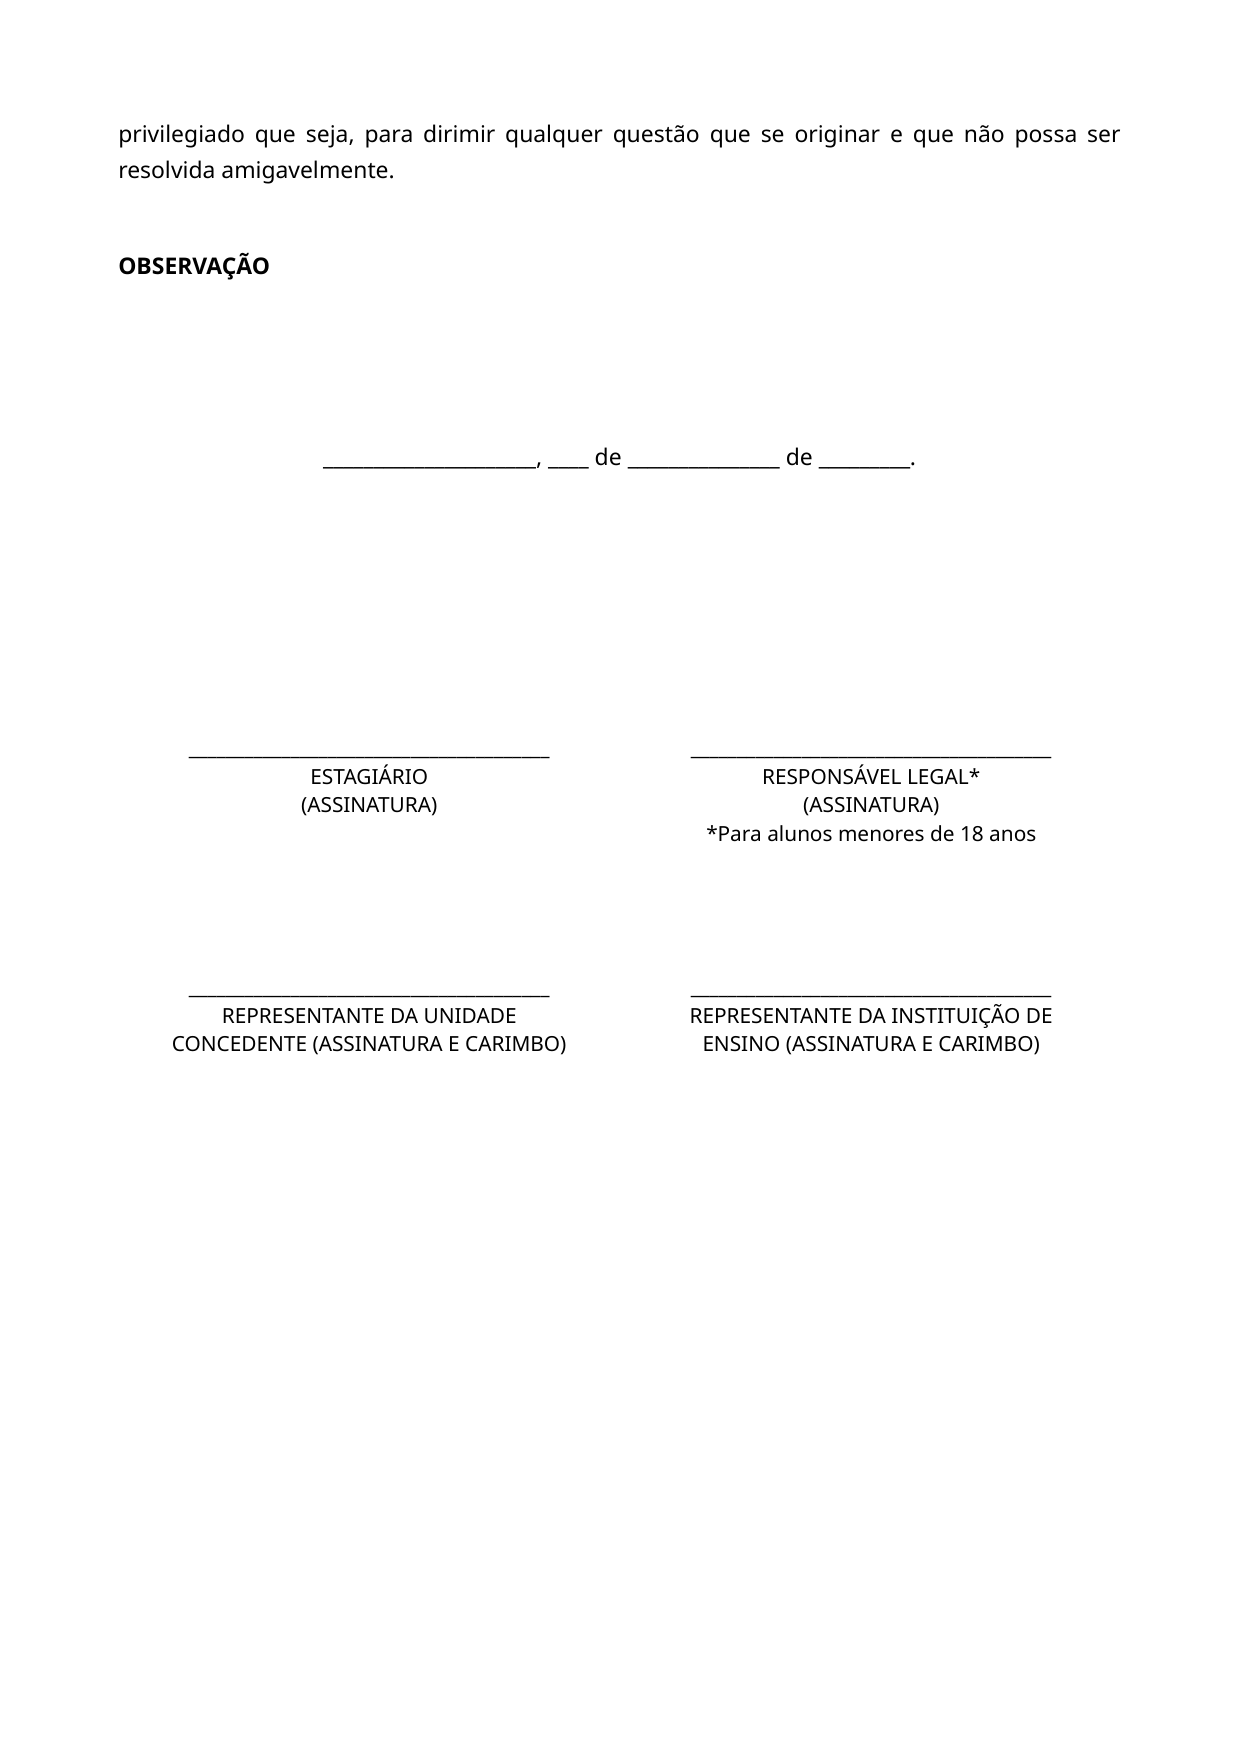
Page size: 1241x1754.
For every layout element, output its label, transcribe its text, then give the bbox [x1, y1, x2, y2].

text _____________________, ____ de _______________ de _________. [118, 441, 1122, 472]
text OBSERVAÇÃO [118, 250, 1122, 281]
table_header _______________________________________ ESTAGIÁRIO (ASSINATURA) [118, 728, 620, 853]
text privilegiado que seja, para dirimir qualquer questão que se originar e que não possa ser resolvida amigavelmente. [118, 118, 1122, 185]
table_cell _______________________________________ REPRESENTANTE DA UNIDADE CONCEDENTE (ASSINATURA E CARIMBO) [118, 853, 620, 1063]
table_header _______________________________________ RESPONSÁVEL LEGAL* (ASSINATURA) *Para alunos menores de 18 anos [620, 728, 1122, 853]
table_cell _______________________________________ REPRESENTANTE DA INSTITUIÇÃO DE ENSINO (ASSINATURA E CARIMBO) [620, 853, 1122, 1063]
